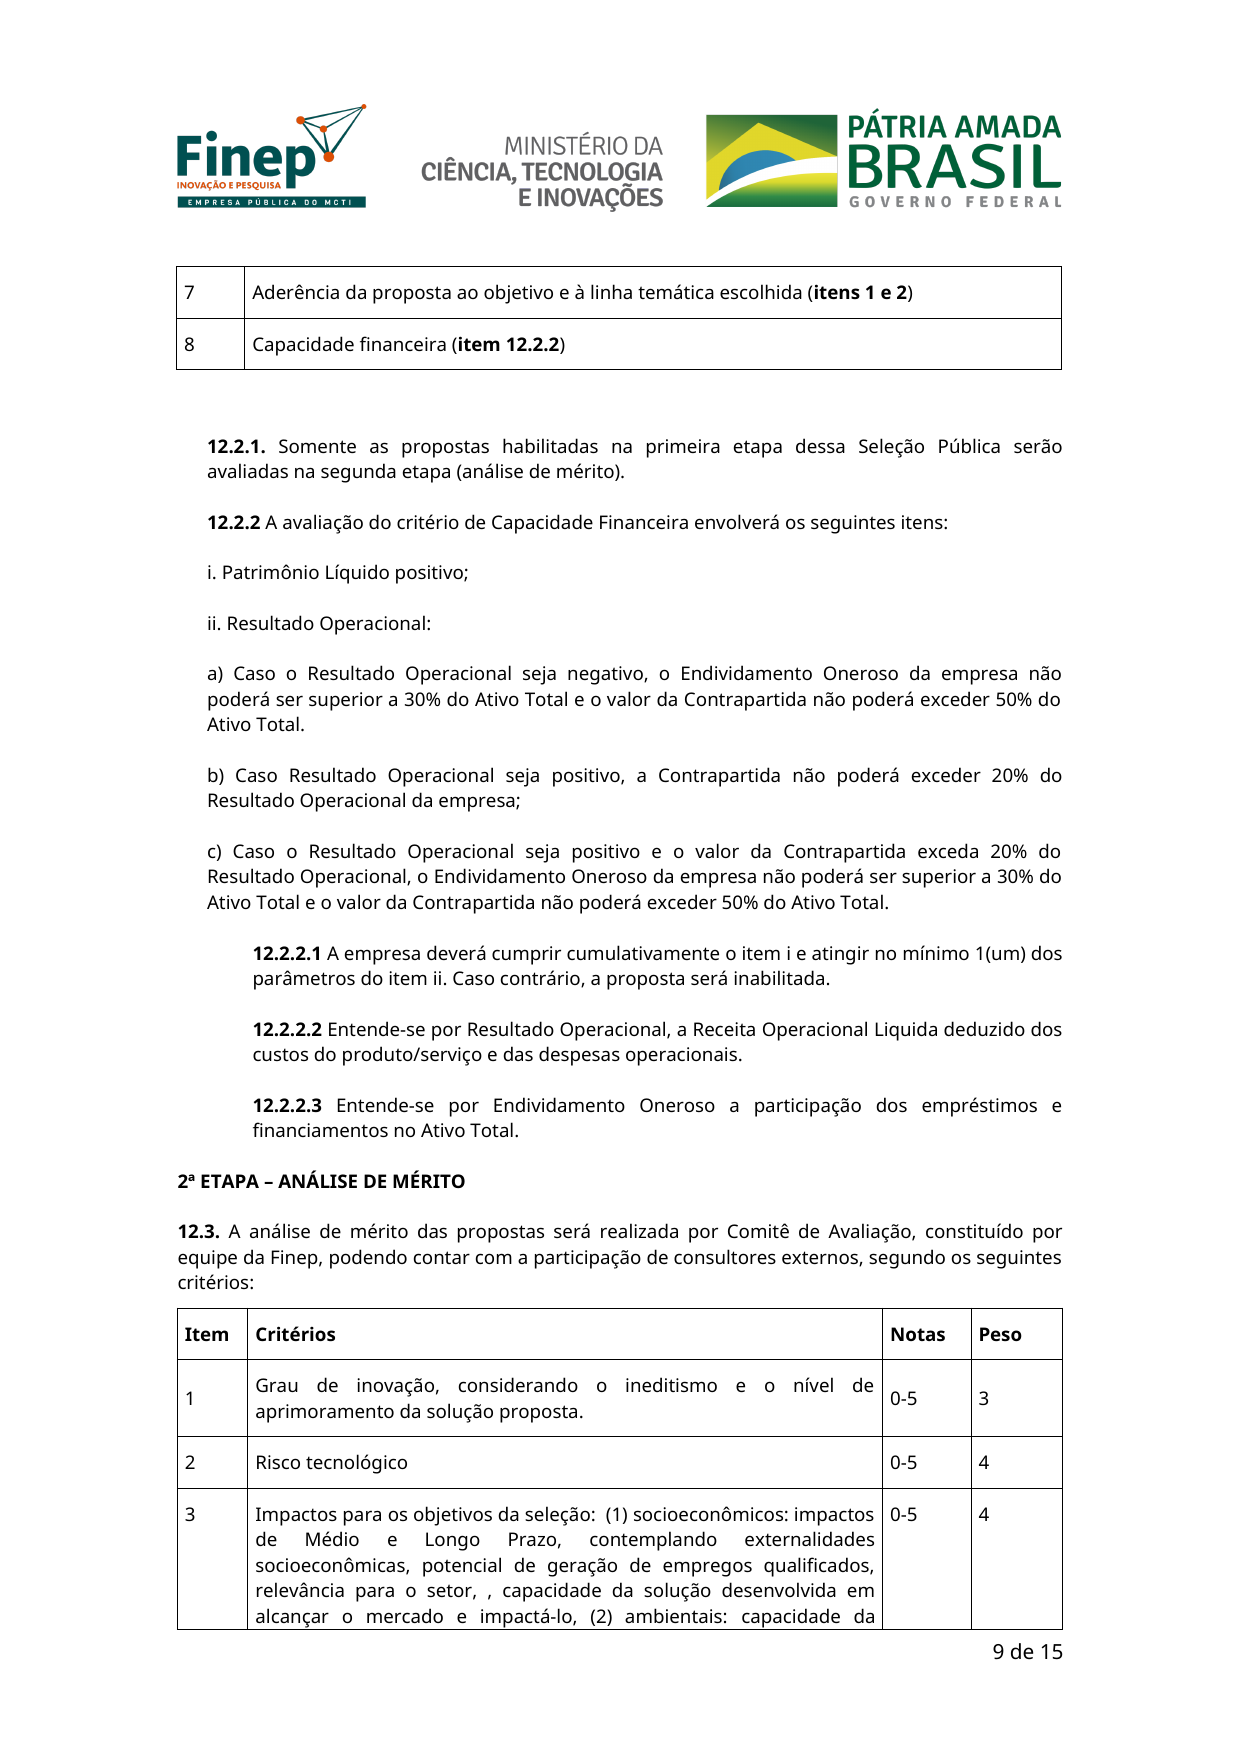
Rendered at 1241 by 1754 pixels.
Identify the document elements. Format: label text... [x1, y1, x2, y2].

table_cell 2 [178, 1437, 247, 1488]
table_cell 0-5 [883, 1489, 971, 1629]
text a) Caso o Resultado Operacional seja negativo, o Endividamento Oneroso da empresa não poderá ser superior a 30% do Ativo Total e o valor da Contrapartida não poderá exceder 50% do Ativo Total. [207, 661, 1063, 737]
table_cell Aderência da proposta ao objetivo e à linha temática escolhida (itens 1 e 2) [245, 267, 1061, 317]
table_header Critérios [248, 1309, 882, 1359]
table_cell Impactos para os objetivos da seleção: (1) socioeconômicos: impactos de Médio e Longo Prazo, contemplando externalidades socioeconômicas, potencial de geração de empregos qualificados, relevância para o setor, , capacidade da solução desenvolvida em alcançar o mercado e impactá-lo, (2) ambientais: capacidade da [248, 1489, 882, 1629]
table_cell 1 [178, 1360, 247, 1436]
text ii. Resultado Operacional: [207, 610, 1063, 636]
table_cell Capacidade financeira (item 12.2.2) [245, 319, 1061, 369]
text 12.2.2.3 Entende-se por Endividamento Oneroso a participação dos empréstimos e financiamentos no Ativo Total. [252, 1092, 1063, 1143]
text 12.2.2 A avaliação do critério de Capacidade Financeira envolverá os seguintes itens: [207, 509, 1063, 534]
table_cell 0-5 [883, 1360, 971, 1436]
table_cell 8 [177, 319, 244, 369]
table_cell 4 [972, 1489, 1062, 1629]
table_cell 7 [177, 267, 244, 317]
text 12.2.2.1 A empresa deverá cumprir cumulativamente o item i e atingir no mínimo 1(um) dos parâmetros do item ii. Caso contrário, a proposta será inabilitada. [252, 940, 1063, 991]
text 12.2.1. Somente as propostas habilitadas na primeira etapa dessa Seleção Pública serão avaliadas na segunda etapa (análise de mérito). [207, 433, 1063, 484]
table_header Peso [972, 1309, 1062, 1359]
table_cell 3 [178, 1489, 247, 1629]
text i. Patrimônio Líquido positivo; [207, 559, 1063, 585]
text b) Caso Resultado Operacional seja positivo, a Contrapartida não poderá exceder 20% do Resultado Operacional da empresa; [207, 762, 1063, 813]
text c) Caso o Resultado Operacional seja positivo e o valor da Contrapartida exceda 20% do Resultado Operacional, o Endividamento Oneroso da empresa não poderá ser superior a 30% do Ativo Total e o valor da Contrapartida não poderá exceder 50% do Ativo Total. [207, 838, 1063, 915]
text 12.3. A análise de mérito das propostas será realizada por Comitê de Avaliação, constituído por equipe da Finep, podendo contar com a participação de consultores externos, segundo os seguintes critérios: [177, 1218, 1063, 1295]
table_cell 0-5 [883, 1437, 971, 1488]
table_header Item [178, 1309, 247, 1359]
text 12.2.2.2 Entende-se por Resultado Operacional, a Receita Operacional Liquida deduzido dos custos do produto/serviço e das despesas operacionais. [252, 1016, 1063, 1067]
table_header Notas [883, 1309, 971, 1359]
table_cell Grau de inovação, considerando o ineditismo e o nível de aprimoramento da solução proposta. [248, 1360, 882, 1436]
text 2ª ETAPA – ANÁLISE DE MÉRITO [177, 1168, 1063, 1193]
table_cell 3 [972, 1360, 1062, 1436]
table_cell Risco tecnológico [248, 1437, 882, 1488]
table_cell 4 [972, 1437, 1062, 1488]
